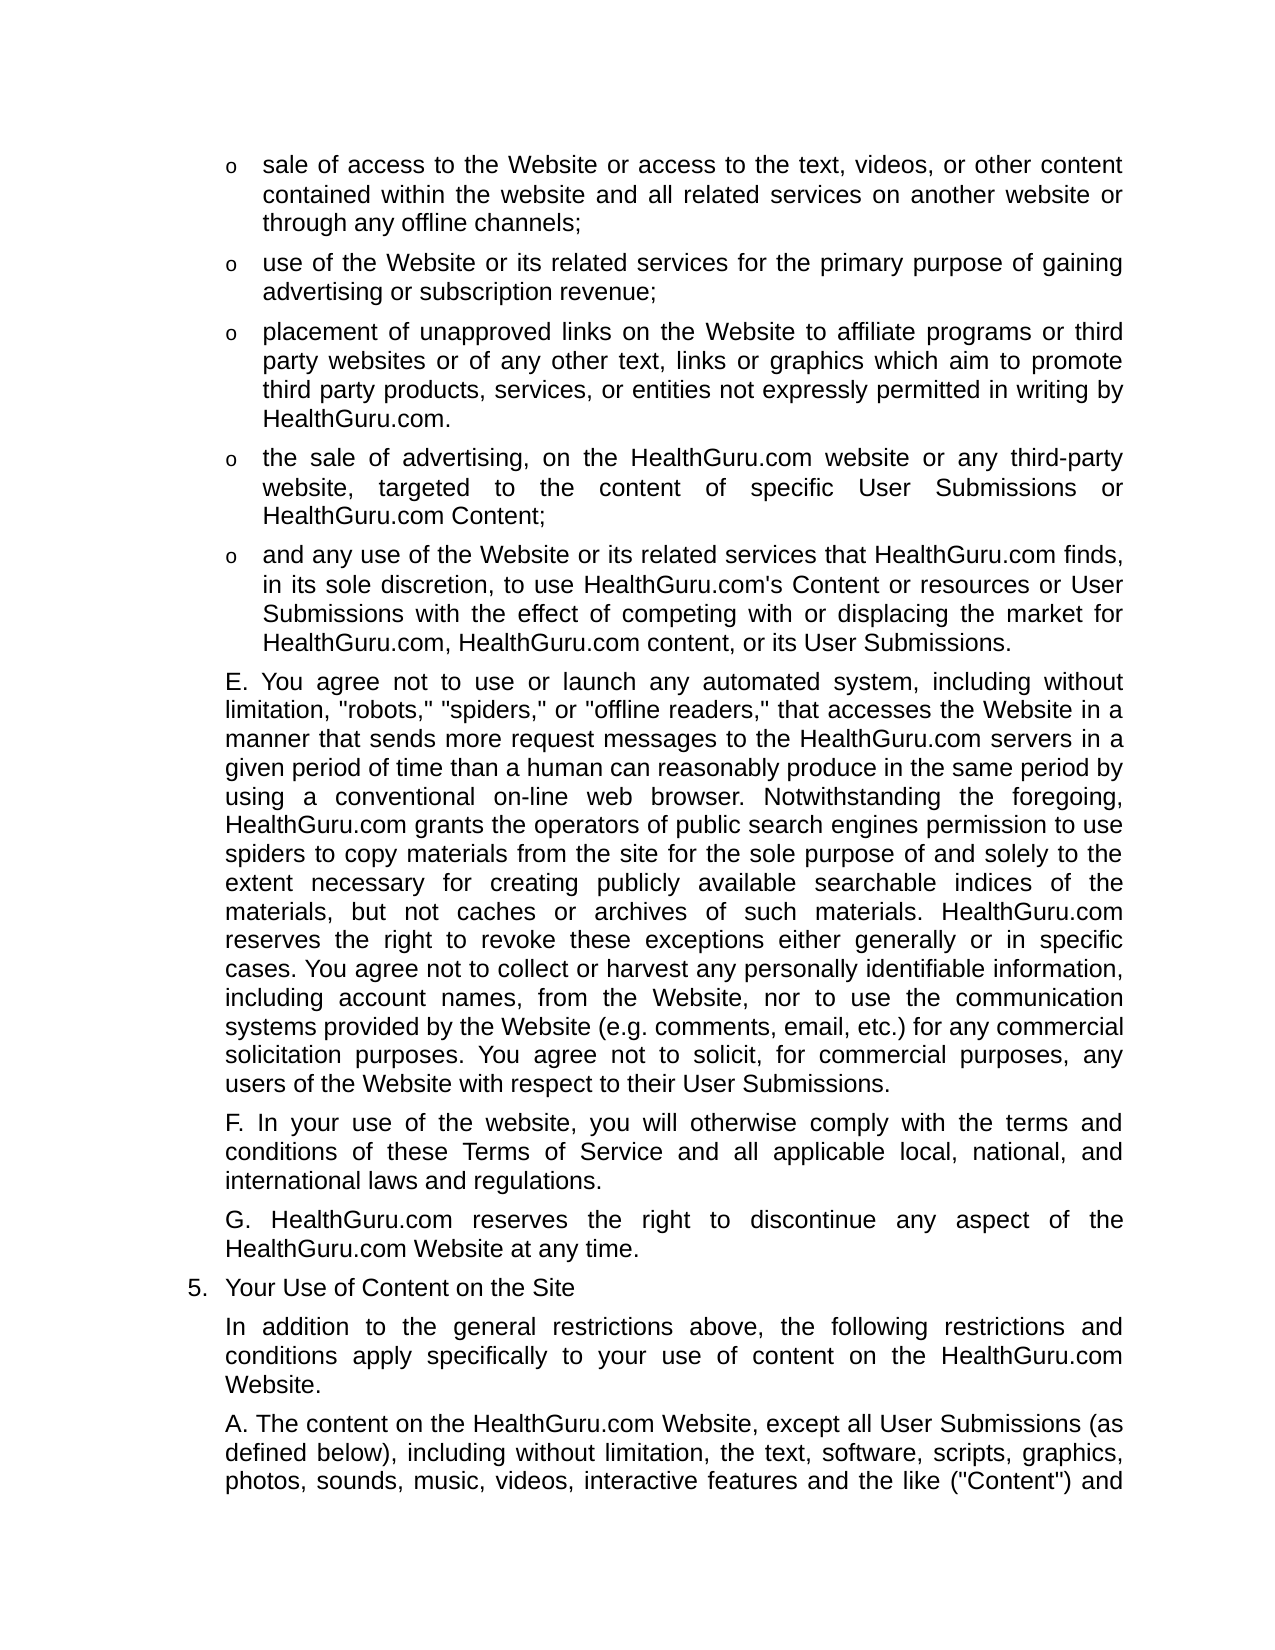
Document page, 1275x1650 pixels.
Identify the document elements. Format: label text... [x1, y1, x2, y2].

list sale of access to the Website or access to the text, videos, or other content contained within the website and all related services on another website or through any offline channels; [225, 150, 1125, 237]
list Your Use of Content on the Site [187, 1273, 1125, 1302]
text E. You agree not to use or launch any automated system, including without limitation, "robots," "spiders," or "offline readers," that accesses the Website in a manner that sends more request messages to the HealthGuru.com servers in a given period of time than a human can reasonably produce in the same period by using a conventional on-line web browser. Notwithstanding the foregoing, HealthGuru.com grants the operators of public search engines permission to use spiders to copy materials from the site for the sole purpose of and solely to the extent necessary for creating publicly available searchable indices of the materials, but not caches or archives of such materials. HealthGuru.com reserves the right to revoke these exceptions either generally or in specific cases. You agree not to collect or harvest any personally identifiable information, including account names, from the Website, nor to use the communication systems provided by the Website (e.g. comments, email, etc.) for any commercial solicitation purposes. You agree not to solicit, for commercial purposes, any users of the Website with respect to their User Submissions. [225, 667, 1125, 1098]
text A. The content on the HealthGuru.com Website, except all User Submissions (as defined below), including without limitation, the text, software, scripts, graphics, photos, sounds, music, videos, interactive features and the like ("Content") and [225, 1409, 1125, 1495]
list use of the Website or its related services for the primary purpose of gaining advertising or subscription revenue; [225, 248, 1125, 306]
text F. In your use of the website, you will otherwise comply with the terms and conditions of these Terms of Service and all applicable local, national, and international laws and regulations. [225, 1108, 1125, 1195]
text In addition to the general restrictions above, the following restrictions and conditions apply specifically to your use of content on the HealthGuru.com Website. [225, 1312, 1125, 1398]
list placement of unapproved links on the Website to affiliate programs or third party websites or of any other text, links or graphics which aim to promote third party products, services, or entities not expressly permitted in writing by HealthGuru.com. [225, 316, 1125, 432]
list and any use of the Website or its related services that HealthGuru.com finds, in its sole discretion, to use HealthGuru.com's Content or resources or User Submissions with the effect of competing with or displacing the market for HealthGuru.com, HealthGuru.com content, or its User Submissions. [225, 540, 1125, 656]
text G. HealthGuru.com reserves the right to discontinue any aspect of the HealthGuru.com Website at any time. [225, 1205, 1125, 1263]
list the sale of advertising, on the HealthGuru.com website or any third-party website, targeted to the content of specific User Submissions or HealthGuru.com Content; [225, 443, 1125, 530]
